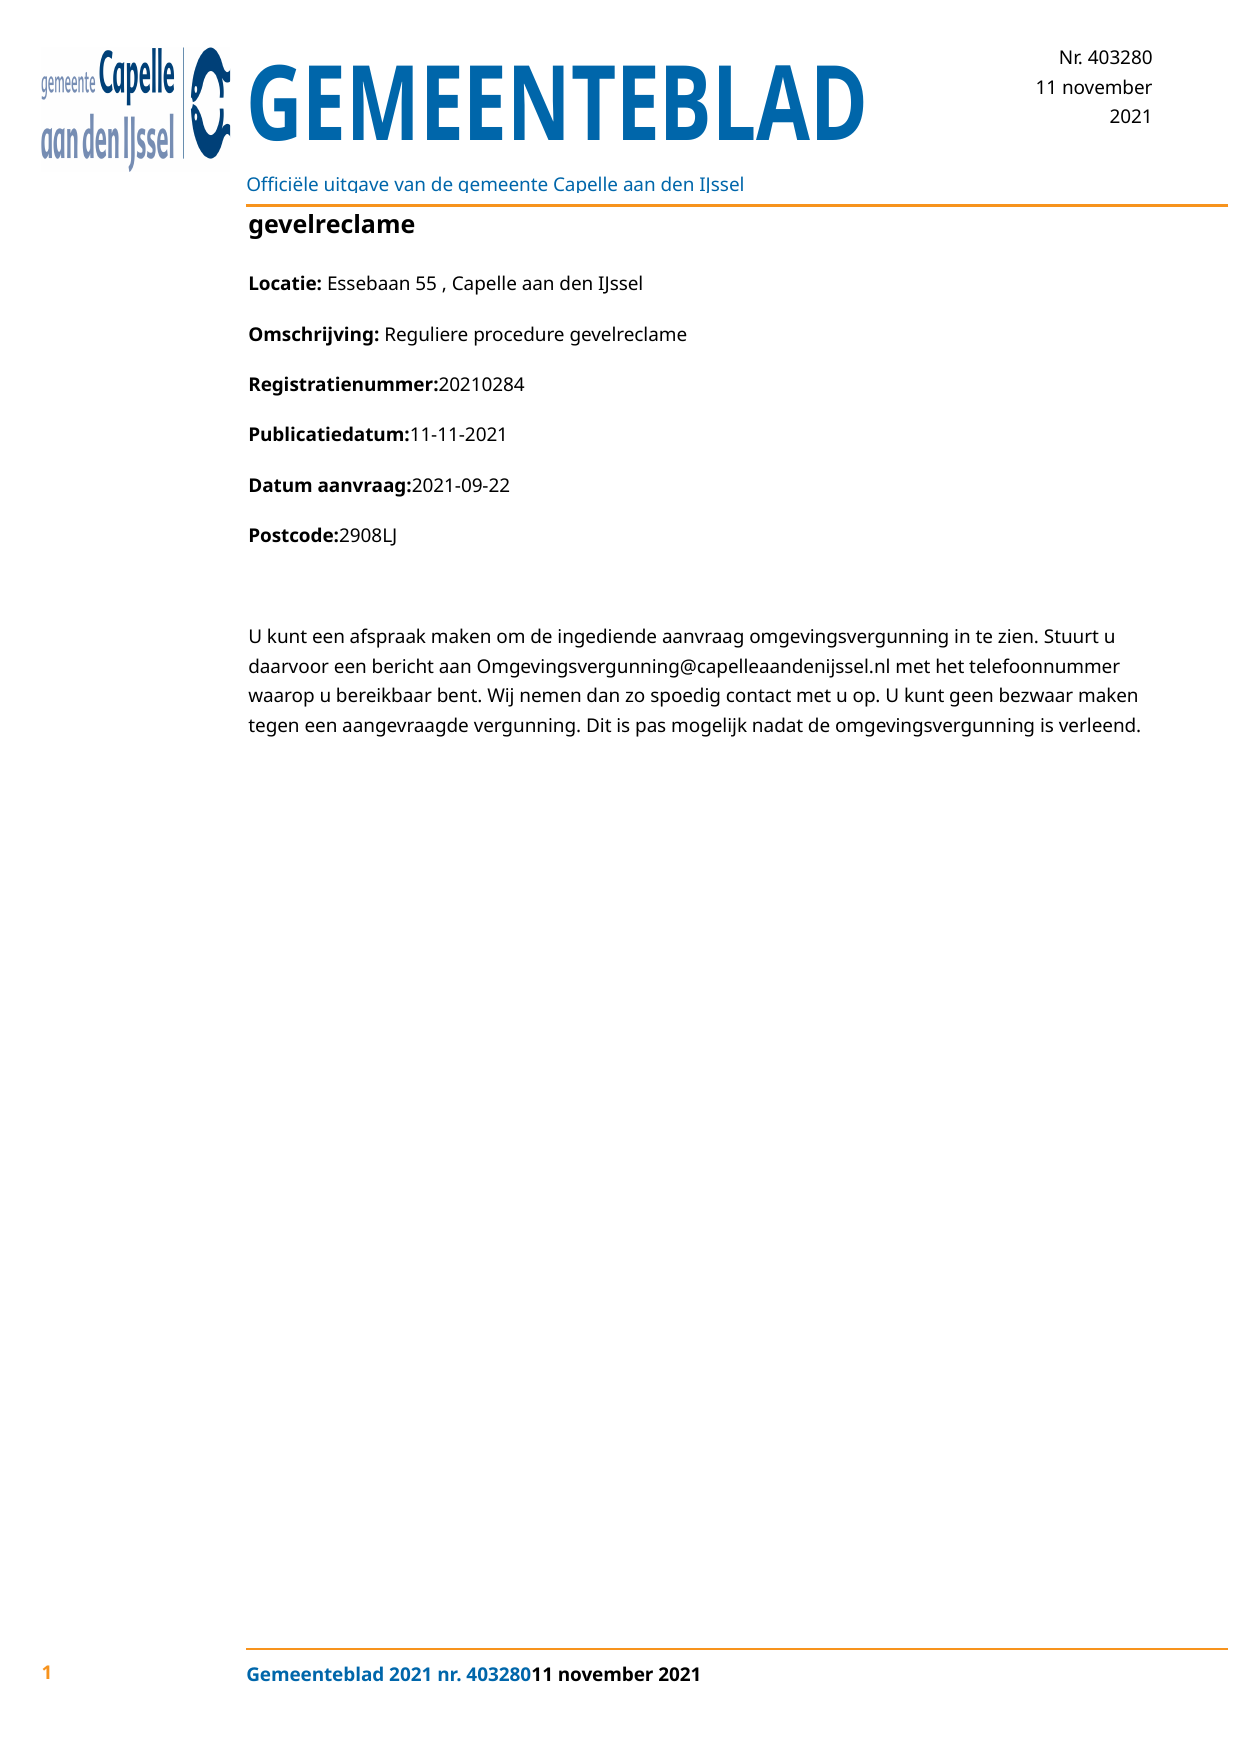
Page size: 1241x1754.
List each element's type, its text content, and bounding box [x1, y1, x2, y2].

text Locatie: Essebaan 55 , Capelle aan den IJssel [248, 270, 1152, 296]
text U kunt een afspraak maken om de ingediende aanvraag omgevingsvergunning in te zien. Stuurt u daarvoor een bericht aan Omgevingsvergunning@capelleaandenijssel.nl met het telefoonnummer waarop u bereikbaar bent. Wij nemen dan zo spoedig contact met u op. U kunt geen bezwaar maken tegen een aangevraagde vergunning. Dit is pas mogelijk nadat de omgevingsvergunning is verleend. [248, 623, 1152, 738]
text Registratienummer:20210284 [248, 371, 1152, 397]
text gevelreclame [248, 207, 1152, 241]
text Postcode:2908LJ [248, 522, 1152, 548]
picture [41, 47, 231, 172]
text Omschrijving: Reguliere procedure gevelreclame [248, 321, 1152, 346]
text Datum aanvraag:2021-09-22 [248, 472, 1152, 498]
text Publicatiedatum:11-11-2021 [248, 422, 1152, 447]
